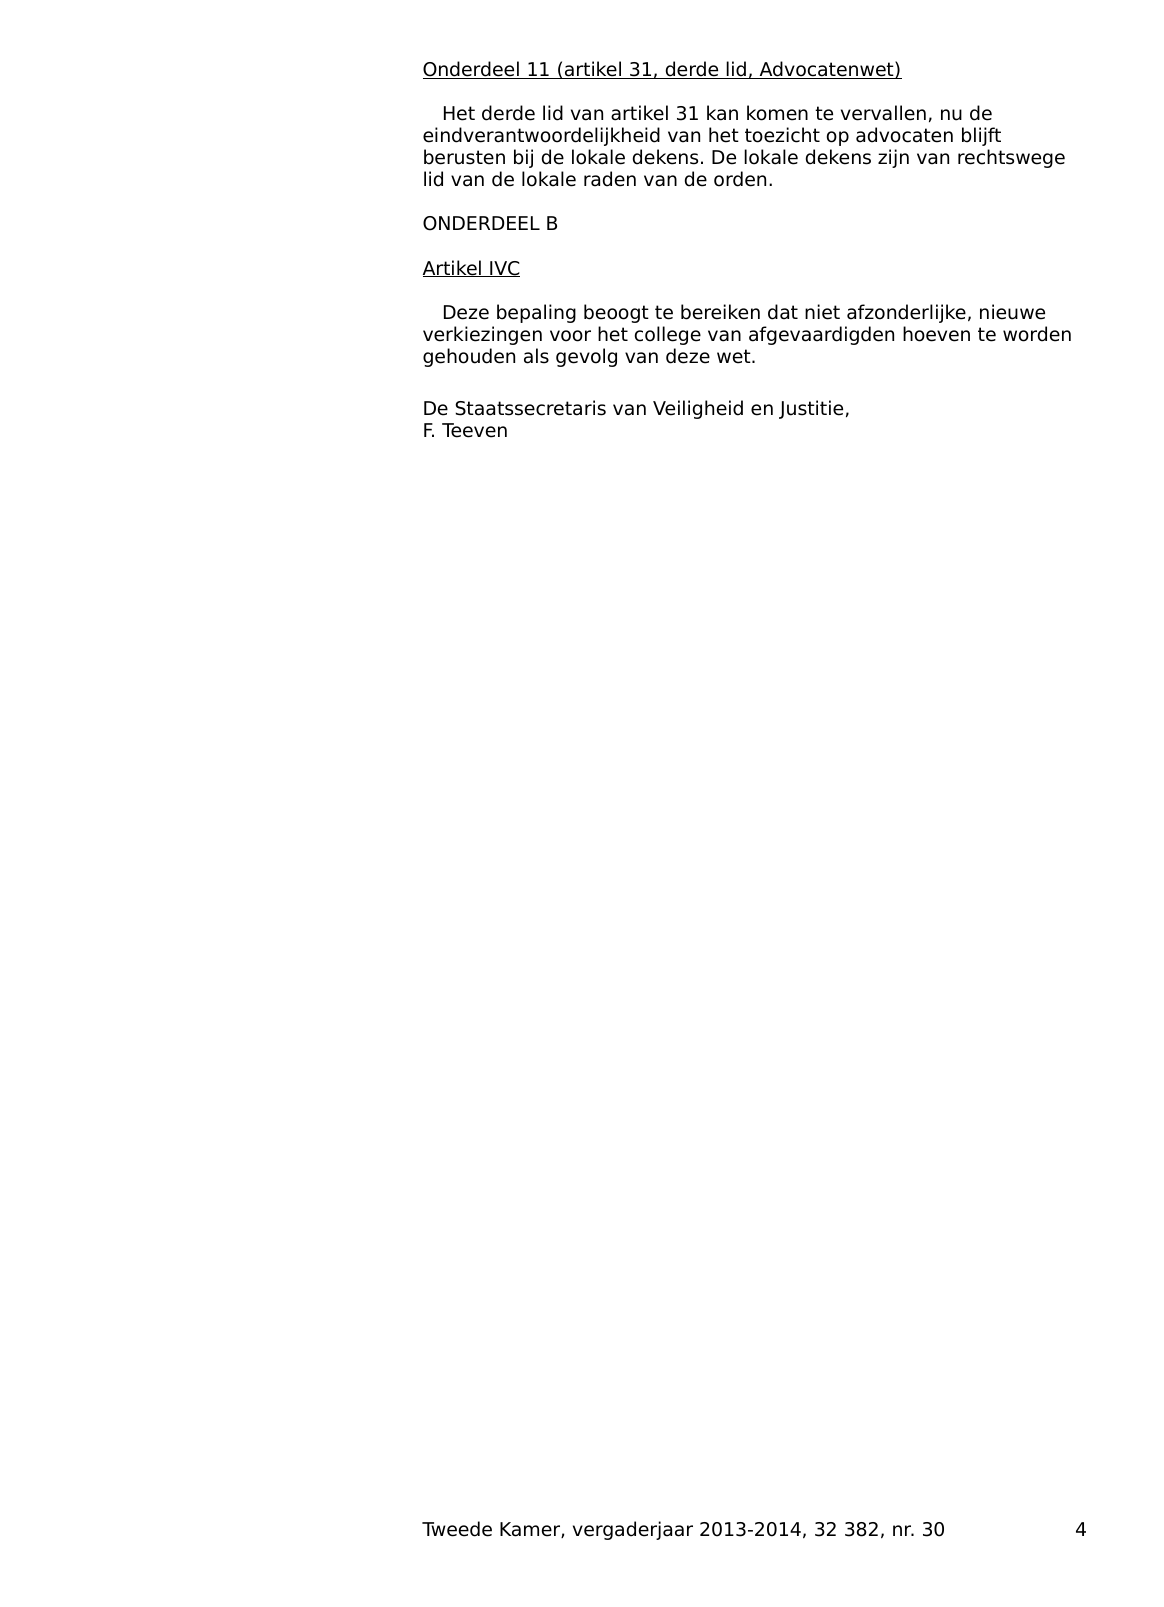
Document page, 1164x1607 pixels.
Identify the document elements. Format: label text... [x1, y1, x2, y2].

text Deze bepaling beoogt te bereiken dat niet afzonderlijke, nieuwe verkiezingen voor het college van afgevaardigden hoeven te worden gehouden als gevolg van deze wet. [422, 302, 1087, 368]
subtitle Onderdeel 11 (artikel 31, derde lid, Advocatenwet) [422, 59, 1087, 81]
text De Staatssecretaris van Veiligheid en Justitie, F. Teeven [422, 398, 1087, 442]
text Het derde lid van artikel 31 kan komen te vervallen, nu de eindverantwoordelijkheid van het toezicht op advocaten blijft berusten bij de lokale dekens. De lokale dekens zijn van rechtswege lid van de lokale raden van de orden. [422, 103, 1087, 191]
subtitle Artikel IVC [422, 257, 1087, 279]
subtitle ONDERDEEL B [422, 213, 1087, 235]
